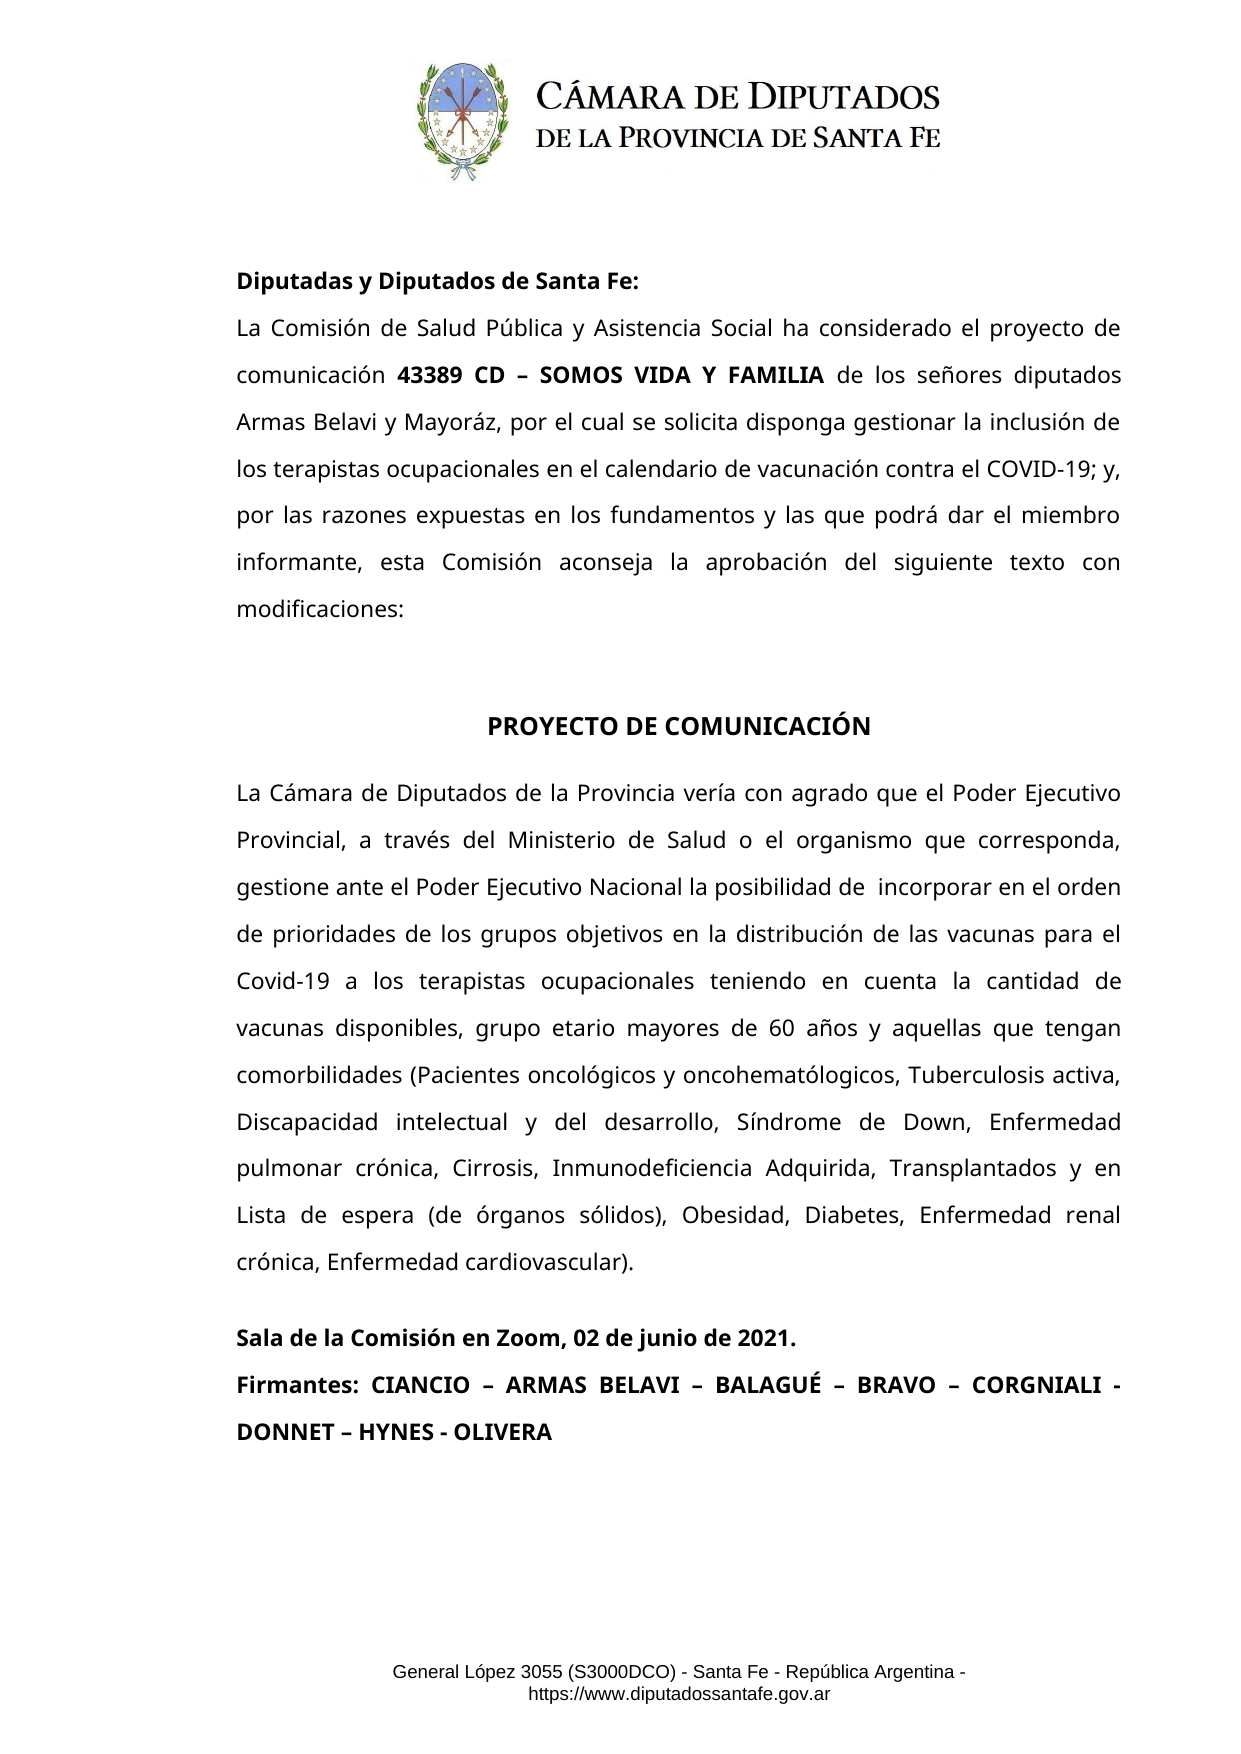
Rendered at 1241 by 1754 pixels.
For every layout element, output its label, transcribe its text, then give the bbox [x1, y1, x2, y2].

picture [413, 59, 945, 183]
text La Comisión de Salud Pública y Asistencia Social ha considerado el proyecto de comunicación 43389 CD – SOMOS VIDA Y FAMILIA de los señores diputados Armas Belavi y Mayoráz, por el cual se solicita disponga gestionar la inclusión de los terapistas ocupacionales en el calendario de vacunación contra el COVID-19; y, por las razones expuestas en los fundamentos y las que podrá dar el miembro informante, esta Comisión aconseja la aprobación del siguiente texto con modificaciones: [236, 312, 1122, 624]
text La Cámara de Diputados de la Provincia vería con agrado que el Poder Ejecutivo Provincial, a través del Ministerio de Salud o el organismo que corresponda, gestione ante el Poder Ejecutivo Nacional la posibilidad de incorporar en el orden de prioridades de los grupos objetivos en la distribución de las vacunas para el Covid-19 a los terapistas ocupacionales teniendo en cuenta la cantidad de vacunas disponibles, grupo etario mayores de 60 años y aquellas que tengan comorbilidades (Pacientes oncológicos y oncohematólogicos, Tuberculosis activa, Discapacidad intelectual y del desarrollo, Síndrome de Down, Enfermedad pulmonar crónica, Cirrosis, Inmunodeficiencia Adquirida, Transplantados y en Lista de espera (de órganos sólidos), Obesidad, Diabetes, Enfermedad renal crónica, Enfermedad cardiovascular). [236, 777, 1122, 1277]
text PROYECTO DE COMUNICACIÓN [236, 709, 1122, 743]
text Sala de la Comisión en Zoom, 02 de junio de 2021. [236, 1322, 1122, 1353]
text Firmantes: CIANCIO – ARMAS BELAVI – BALAGUÉ – BRAVO – CORGNIALI - DONNET – HYNES - OLIVERA [236, 1369, 1122, 1447]
text Diputadas y Diputados de Santa Fe: [236, 265, 1122, 296]
